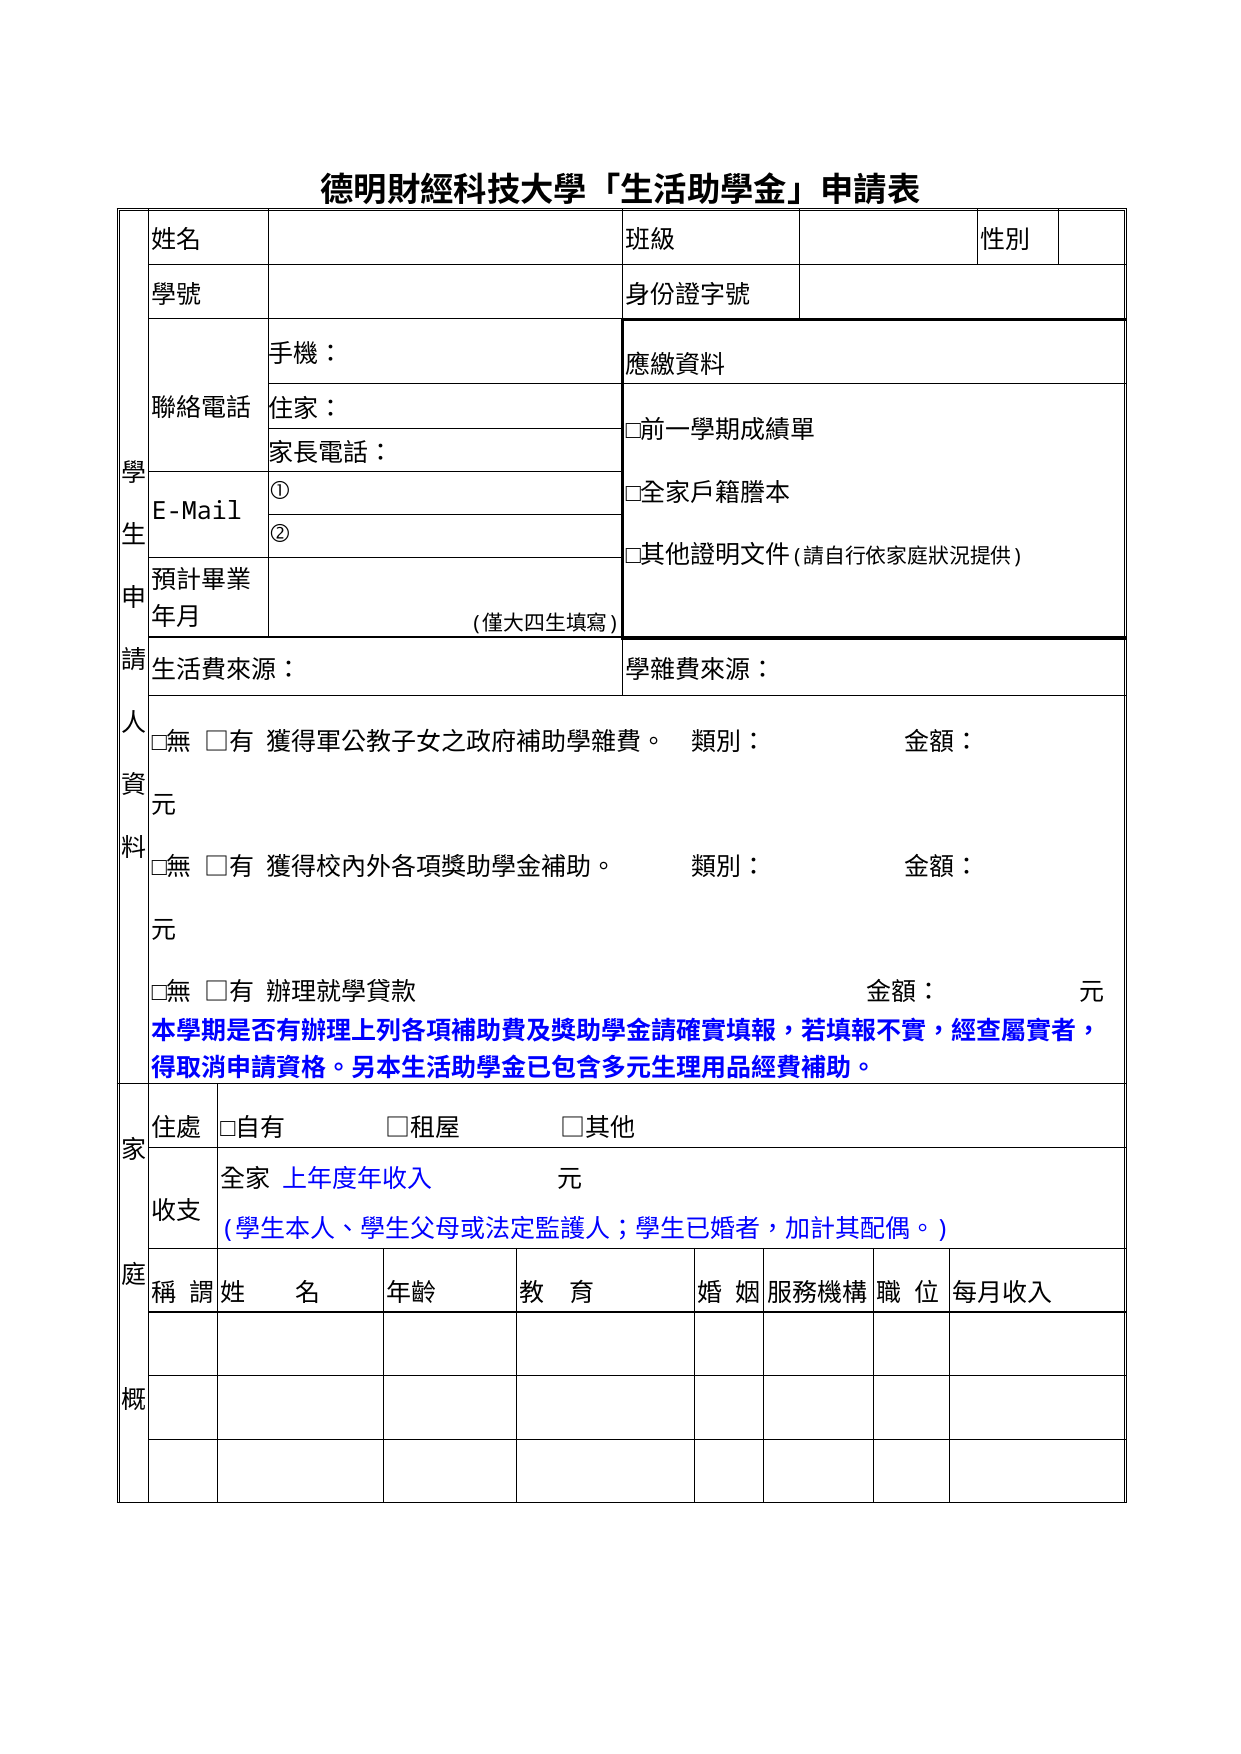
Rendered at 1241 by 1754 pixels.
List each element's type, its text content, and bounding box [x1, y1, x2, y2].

table_cell [874, 1313, 949, 1375]
table_cell [384, 1376, 516, 1438]
table_cell [874, 1440, 949, 1502]
table_cell 身份證字號 [623, 265, 799, 318]
table_cell 服務機構 [764, 1249, 873, 1311]
table_cell [149, 1376, 217, 1438]
table_cell [517, 1376, 694, 1438]
table_cell [764, 1376, 873, 1438]
table_header 班級 [623, 211, 799, 264]
table_cell [384, 1440, 516, 1502]
table_cell 生活費來源： [149, 638, 622, 695]
table_cell 應繳資料 [624, 321, 1124, 383]
table_cell [800, 265, 1124, 318]
table_cell 手機： [269, 319, 621, 383]
table_cell E-Mail [149, 472, 268, 557]
table_cell [517, 1440, 694, 1502]
table_cell [218, 1313, 383, 1375]
table_cell [764, 1313, 873, 1375]
text 德明財經科技大學「生活助學金」申請表 [118, 146, 1122, 208]
table_cell [149, 1440, 217, 1502]
table_cell 住家： [269, 384, 621, 427]
table_cell 學號 [149, 265, 268, 318]
table_cell  [269, 515, 621, 557]
table_cell [269, 265, 622, 318]
table_cell [950, 1313, 1124, 1375]
table_cell □無 □有 獲得軍公教子女之政府補助學雜費。 類別： 金額： 元 □無 □有 獲得校內外各項獎助學金補助。 類別： 金額： 元 □無 □有 辦理就學貸款 金額： 元 本學期是否有辦理上列各項補助費及獎助學金請確實填報，若填報不實，經查屬實者，得取消申請資格。另本生活助學金已包含多元生理用品經費補助。 [149, 696, 1124, 1083]
table_cell (僅大四生填寫) [269, 558, 621, 636]
table_cell [517, 1313, 694, 1375]
table_cell 姓 名 [218, 1249, 383, 1311]
table_cell 婚 姻 [695, 1249, 763, 1311]
table_cell [950, 1440, 1124, 1502]
table_cell  [269, 472, 621, 513]
table_cell [218, 1376, 383, 1438]
table_cell □前一學期成績單 □全家戶籍謄本 □其他證明文件(請自行依家庭狀況提供) [624, 384, 1124, 636]
table_cell [384, 1313, 516, 1375]
table_cell [695, 1440, 763, 1502]
table_cell 教 育 [517, 1249, 694, 1311]
table_cell [218, 1440, 383, 1502]
table_cell 住處 [149, 1084, 217, 1147]
table_cell 預計畢業年月 [149, 558, 268, 636]
table_cell 聯絡電話 [149, 319, 268, 471]
table_cell 收支 [149, 1148, 217, 1248]
table_header [1059, 211, 1124, 264]
table_cell 年齡 [384, 1249, 516, 1311]
table_header [800, 211, 977, 264]
table_cell 家 庭 概 況 [120, 1084, 148, 1502]
table_cell [149, 1313, 217, 1375]
table_header 學 生 申 請 人 資 料 [120, 211, 148, 1083]
table_header 姓名 [149, 211, 268, 264]
table_cell 職 位 [874, 1249, 949, 1311]
table_header 性別 [978, 211, 1058, 264]
table_header [269, 211, 622, 264]
table_cell 全家 上年度年收入 元 (學生本人、學生父母或法定監護人；學生已婚者，加計其配偶。) [218, 1148, 1124, 1248]
table_cell [950, 1376, 1124, 1438]
table_cell [695, 1313, 763, 1375]
table_cell [764, 1440, 873, 1502]
table_cell [695, 1376, 763, 1438]
table_cell □自有 □租屋 □其他 [218, 1084, 1124, 1147]
table_cell [874, 1376, 949, 1438]
table_cell 家長電話： [269, 429, 621, 471]
table_cell 稱 謂 [149, 1249, 217, 1311]
table_cell 學雜費來源： [623, 640, 1124, 695]
table_cell 每月收入 [950, 1249, 1124, 1311]
